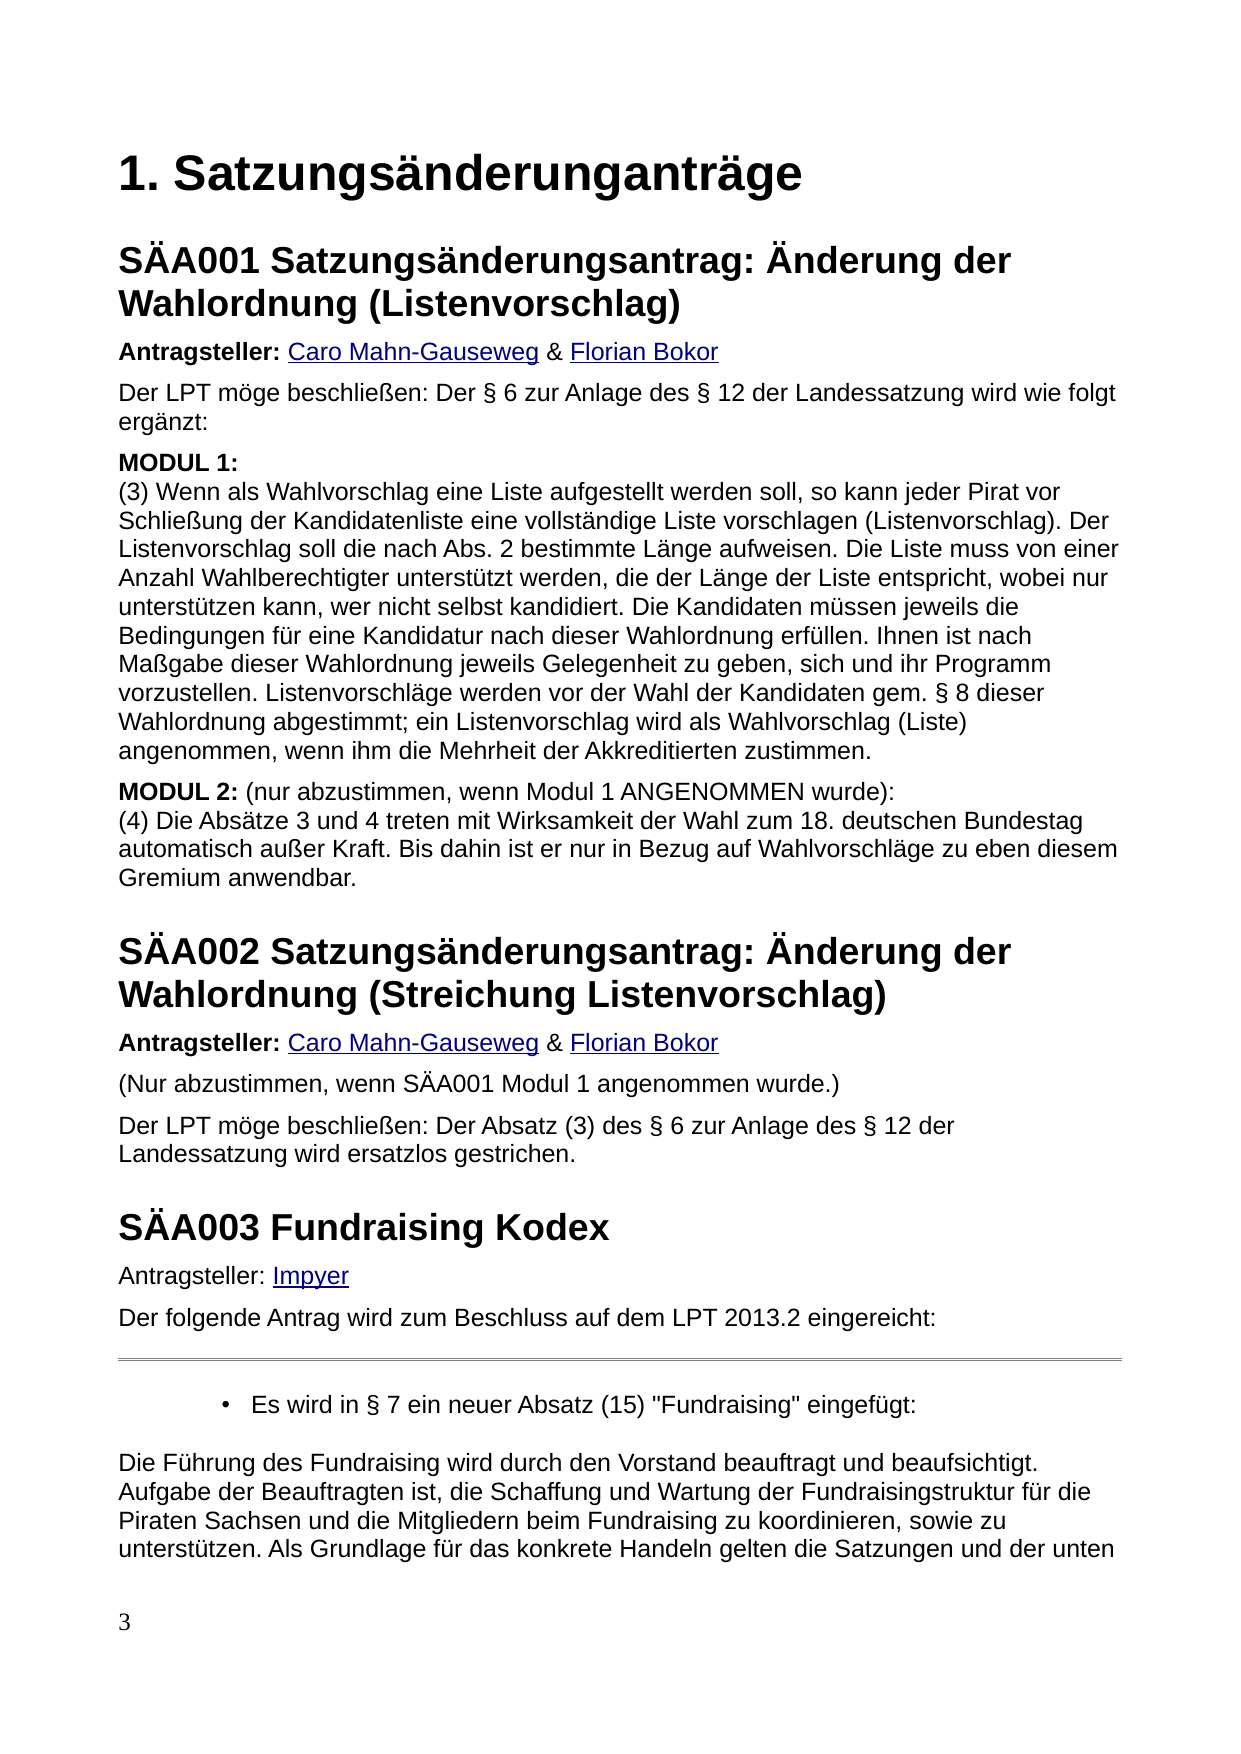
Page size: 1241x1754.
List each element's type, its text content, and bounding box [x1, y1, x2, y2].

text MODUL 2: (nur abzustimmen, wenn Modul 1 ANGENOMMEN wurde): (4) Die Absätze 3 und 4 treten mit Wirksamkeit der Wahl zum 18. deutschen Bundestag automatisch außer Kraft. Bis dahin ist er nur in Bezug auf Wahlvorschläge zu eben diesem Gremium anwendbar. [118, 777, 1122, 892]
text Der LPT möge beschließen: Der Absatz (3) des § 6 zur Anlage des § 12 der Landessatzung wird ersatzlos gestrichen. [118, 1111, 1122, 1168]
text MODUL 1: (3) Wenn als Wahlvorschlag eine Liste aufgestellt werden soll, so kann jeder Pirat vor Schließung der Kandidatenliste eine vollständige Liste vorschlagen (Listenvorschlag). Der Listenvorschlag soll die nach Abs. 2 bestimmte Länge aufweisen. Die Liste muss von einer Anzahl Wahlberechtigter unterstützt werden, die der Länge der Liste entspricht, wobei nur unterstützen kann, wer nicht selbst kandidiert. Die Kandidaten müssen jeweils die Bedingungen für eine Kandidatur nach dieser Wahlordnung erfüllen. Ihnen ist nach Maßgabe dieser Wahlordnung jeweils Gelegenheit zu geben, sich und ihr Programm vorzustellen. Listenvorschläge werden vor der Wahl der Kandidaten gem. § 8 dieser Wahlordnung abgestimmt; ein Listenvorschlag wird als Wahlvorschlag (Liste) angenommen, wenn ihm die Mehrheit der Akkreditierten zustimmen. [118, 448, 1122, 764]
text Der LPT möge beschließen: Der § 6 zur Anlage des § 12 der Landessatzung wird wie folgt ergänzt: [118, 378, 1122, 436]
text Die Führung des Fundraising wird durch den Vorstand beauftragt und beaufsichtigt. Aufgabe der Beauftragten ist, die Schaffung und Wartung der Fundraisingstruktur für die Piraten Sachsen und die Mitgliedern beim Fundraising zu koordinieren, sowie zu unterstützen. Als Grundlage für das konkrete Handeln gelten die Satzungen und der unten [118, 1448, 1122, 1563]
text (Nur abzustimmen, wenn SÄA001 Modul 1 angenommen wurde.) [118, 1069, 1122, 1098]
subtitle SÄA003 Fundraising Kodex [118, 1206, 1122, 1249]
subtitle SÄA001 Satzungsänderungsantrag: Änderung der Wahlordnung (Listenvorschlag) [118, 238, 1122, 324]
text Der folgende Antrag wird zum Beschluss auf dem LPT 2013.2 eingereicht: [118, 1302, 1122, 1331]
subtitle 1. Satzungsänderunganträge [118, 143, 1122, 201]
text Antragsteller: Caro Mahn-Gauseweg & Florian Bokor [118, 337, 1122, 366]
subtitle SÄA002 Satzungsänderungsantrag: Änderung der Wahlordnung (Streichung Listenvorschlag) [118, 929, 1122, 1016]
text Antragsteller: Impyer [118, 1261, 1122, 1290]
list Es wird in § 7 ein neuer Absatz (15) "Fundraising" eingefügt: [221, 1390, 1122, 1419]
text Antragsteller: Caro Mahn-Gauseweg & Florian Bokor [118, 1028, 1122, 1057]
